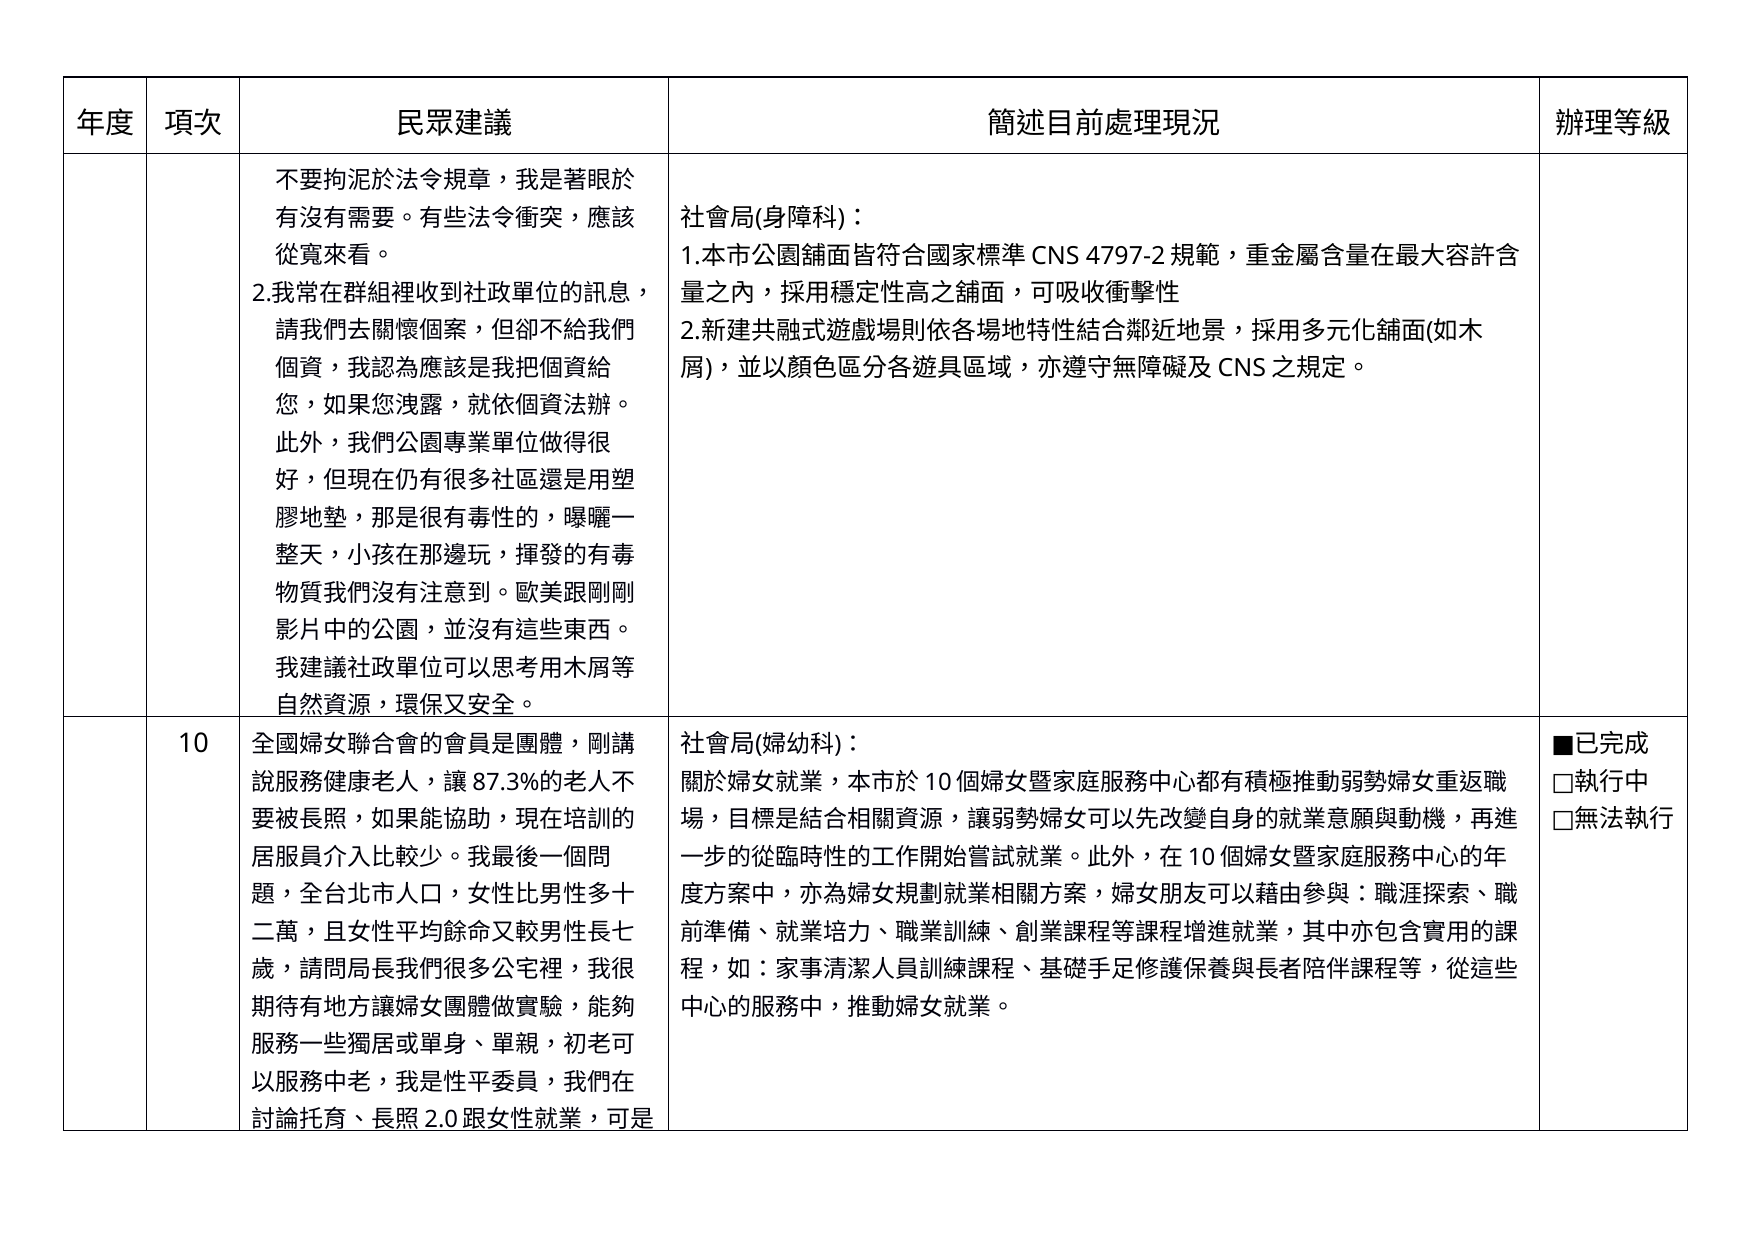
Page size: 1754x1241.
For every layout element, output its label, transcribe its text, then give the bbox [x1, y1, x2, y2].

table_cell 10 [147, 717, 239, 1129]
table_header 項次 [147, 78, 239, 152]
table_cell 社會局(婦幼科)： 關於婦女就業，本市於10個婦女暨家庭服務中心都有積極推動弱勢婦女重返職場，目標是結合相關資源，讓弱勢婦女可以先改變自身的就業意願與動機，再進一步的從臨時性的工作開始嘗試就業。此外，在10個婦女暨家庭服務中心的年度方案中，亦為婦女規劃就業相關方案，婦女朋友可以藉由參與：職涯探索、職前準備、就業培力、職業訓練、創業課程等課程增進就業，其中亦包含實用的課程，如：家事清潔人員訓練課程、基礎手足修護保養與長者陪伴課程等，從這些中心的服務中，推動婦女就業。 [669, 717, 1539, 1129]
table_cell 全國婦女聯合會的會員是團體，剛講說服務健康老人，讓87.3%的老人不要被長照，如果能協助，現在培訓的居服員介入比較少。我最後一個問題，全台北市人口，女性比男性多十二萬，且女性平均餘命又較男性長七歲，請問局長我們很多公宅裡，我很期待有地方讓婦女團體做實驗，能夠服務一些獨居或單身、單親，初老可以服務中老，我是性平委員，我們在討論托育、長照2.0跟女性就業，可是 [240, 717, 668, 1129]
table_cell [147, 154, 239, 716]
table_cell ■已完成 □執行中 □無法執行 [1540, 717, 1687, 1129]
table_cell [64, 717, 146, 1129]
table_header 年度 [64, 78, 146, 152]
table_header 民眾建議 [240, 78, 668, 152]
table_cell [64, 154, 146, 716]
table_cell 不要拘泥於法令規章，我是著眼於有沒有需要。有些法令衝突，應該從寬來看。 2.我常在群組裡收到社政單位的訊息，請我們去關懷個案，但卻不給我們個資，我認為應該是我把個資給您，如果您洩露，就依個資法辦。此外，我們公園專業單位做得很好，但現在仍有很多社區還是用塑膠地墊，那是很有毒性的，曝曬一整天，小孩在那邊玩，揮發的有毒物質我們沒有注意到。歐美跟剛剛影片中的公園，並沒有這些東西。我建議社政單位可以思考用木屑等自然資源，環保又安全。 [240, 154, 668, 716]
table_cell 社會局(身障科)： 1.本市公園舖面皆符合國家標準CNS 4797-2規範，重金屬含量在最大容許含量之內，採用穩定性高之舖面，可吸收衝擊性 2.新建共融式遊戲場則依各場地特性結合鄰近地景，採用多元化舖面(如木屑)，並以顏色區分各遊具區域，亦遵守無障礙及CNS之規定。 [669, 154, 1539, 716]
table_header 辦理等級 [1540, 78, 1687, 152]
table_header 簡述目前處理現況 [669, 78, 1539, 152]
table_cell [1540, 154, 1687, 716]
